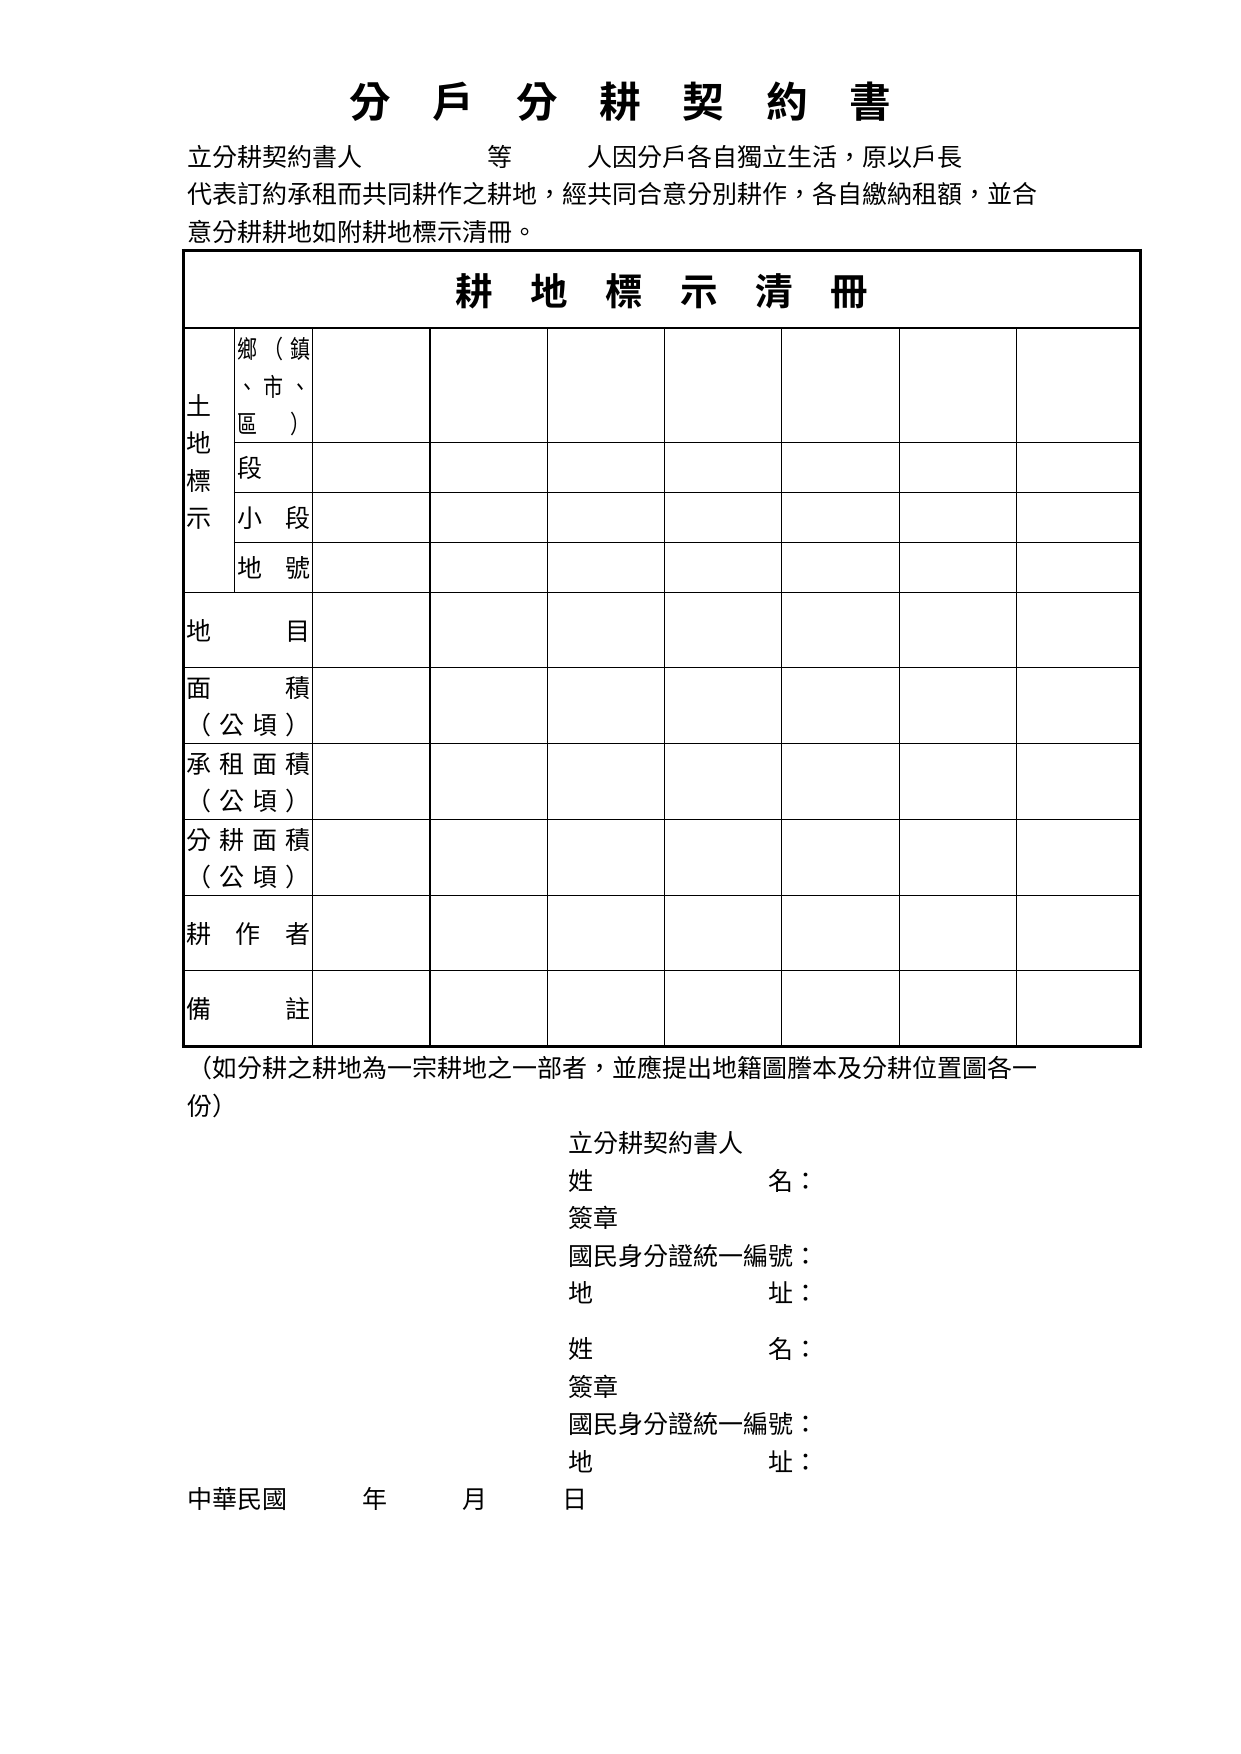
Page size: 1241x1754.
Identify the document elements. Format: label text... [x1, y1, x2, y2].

table_cell [900, 896, 1016, 970]
table_cell [313, 668, 429, 743]
table_cell [548, 971, 664, 1045]
table_cell [900, 820, 1016, 895]
table_cell [782, 493, 899, 542]
text 地 址： [568, 1442, 1053, 1479]
table_cell [431, 820, 547, 895]
table_cell [1017, 668, 1139, 743]
table_cell [782, 971, 899, 1045]
table_cell 土 地 標 示 [185, 329, 234, 592]
table_cell [782, 744, 899, 819]
table_cell 段 [235, 443, 312, 492]
table_cell [665, 820, 781, 895]
table_cell [900, 329, 1016, 442]
table_cell [782, 896, 899, 970]
table_cell [548, 820, 664, 895]
table_cell [431, 329, 547, 442]
table_cell [548, 329, 664, 442]
text 姓 名： 簽章 [568, 1329, 1053, 1404]
table_header 耕 地 標 示 清 冊 [185, 252, 1139, 327]
table_cell [1017, 744, 1139, 819]
table_cell [431, 543, 547, 592]
table_cell [900, 593, 1016, 667]
table_cell [665, 329, 781, 442]
table_cell [782, 443, 899, 492]
table_cell [900, 971, 1016, 1045]
text 國民身分證統一編號： [568, 1235, 1053, 1273]
table_cell [1017, 443, 1139, 492]
table_cell 地號 [235, 543, 312, 592]
table_cell 鄉（鎮 、市、區） [235, 329, 312, 442]
table_cell [313, 820, 429, 895]
table_cell 備註 [185, 971, 312, 1045]
table_cell [313, 744, 429, 819]
table_cell [665, 744, 781, 819]
table_cell [900, 493, 1016, 542]
text 立分耕契約書人 等 人因分戶各自獨立生活，原以戶長 代表訂約承租而共同耕作之耕地，經共同合意分別耕作，各自繳納租額，並合意分耕耕地如附耕地標示清冊。 [187, 136, 1053, 249]
table_cell [665, 443, 781, 492]
text 地 址： [568, 1273, 1053, 1310]
table_cell [665, 668, 781, 743]
text 中華民國 年 月 日 [187, 1479, 1053, 1517]
table_cell 承租面積 （公頃） [185, 744, 312, 819]
table_cell [313, 543, 429, 592]
table_cell [665, 896, 781, 970]
table_cell [782, 668, 899, 743]
table_cell [431, 668, 547, 743]
table_cell [313, 971, 429, 1045]
table_cell [782, 329, 899, 442]
table_cell [431, 971, 547, 1045]
text 分 戶 分 耕 契 約 書 [187, 61, 1053, 136]
table_cell [313, 593, 429, 667]
table_cell [665, 593, 781, 667]
table_cell [1017, 820, 1139, 895]
table_cell [782, 593, 899, 667]
table_cell [1017, 971, 1139, 1045]
table_cell [900, 744, 1016, 819]
table_cell [1017, 543, 1139, 592]
table_cell [548, 668, 664, 743]
table_cell [548, 493, 664, 542]
table_cell [431, 443, 547, 492]
text 立分耕契約書人 [568, 1123, 1053, 1160]
table_cell [431, 593, 547, 667]
table_cell [431, 493, 547, 542]
table_cell [900, 543, 1016, 592]
table_cell [548, 543, 664, 592]
table_cell [431, 896, 547, 970]
table_cell [313, 896, 429, 970]
table_cell 耕作者 [185, 896, 312, 970]
table_cell [665, 493, 781, 542]
table_cell [665, 543, 781, 592]
table_cell [548, 443, 664, 492]
text 國民身分證統一編號： [568, 1404, 1053, 1442]
table_cell [1017, 493, 1139, 542]
table_cell 小段 [235, 493, 312, 542]
table_cell [1017, 329, 1139, 442]
table_cell [313, 329, 429, 442]
table_cell [313, 493, 429, 542]
table_cell [900, 443, 1016, 492]
table_cell [1017, 896, 1139, 970]
table_cell [782, 820, 899, 895]
table_cell 分耕面積 （公頃） [185, 820, 312, 895]
table_cell [313, 443, 429, 492]
table_cell [548, 593, 664, 667]
text （如分耕之耕地為一宗耕地之一部者，並應提出地籍圖謄本及分耕位置圖各一份） [187, 1048, 1053, 1123]
table_cell [1017, 593, 1139, 667]
table_cell [548, 744, 664, 819]
table_cell [548, 896, 664, 970]
table_cell [431, 744, 547, 819]
table_cell [665, 971, 781, 1045]
table_cell 地目 [185, 593, 312, 667]
table_cell 面積 （公頃） [185, 668, 312, 743]
text 姓 名： 簽章 [568, 1160, 1053, 1235]
table_cell [900, 668, 1016, 743]
table_cell [782, 543, 899, 592]
